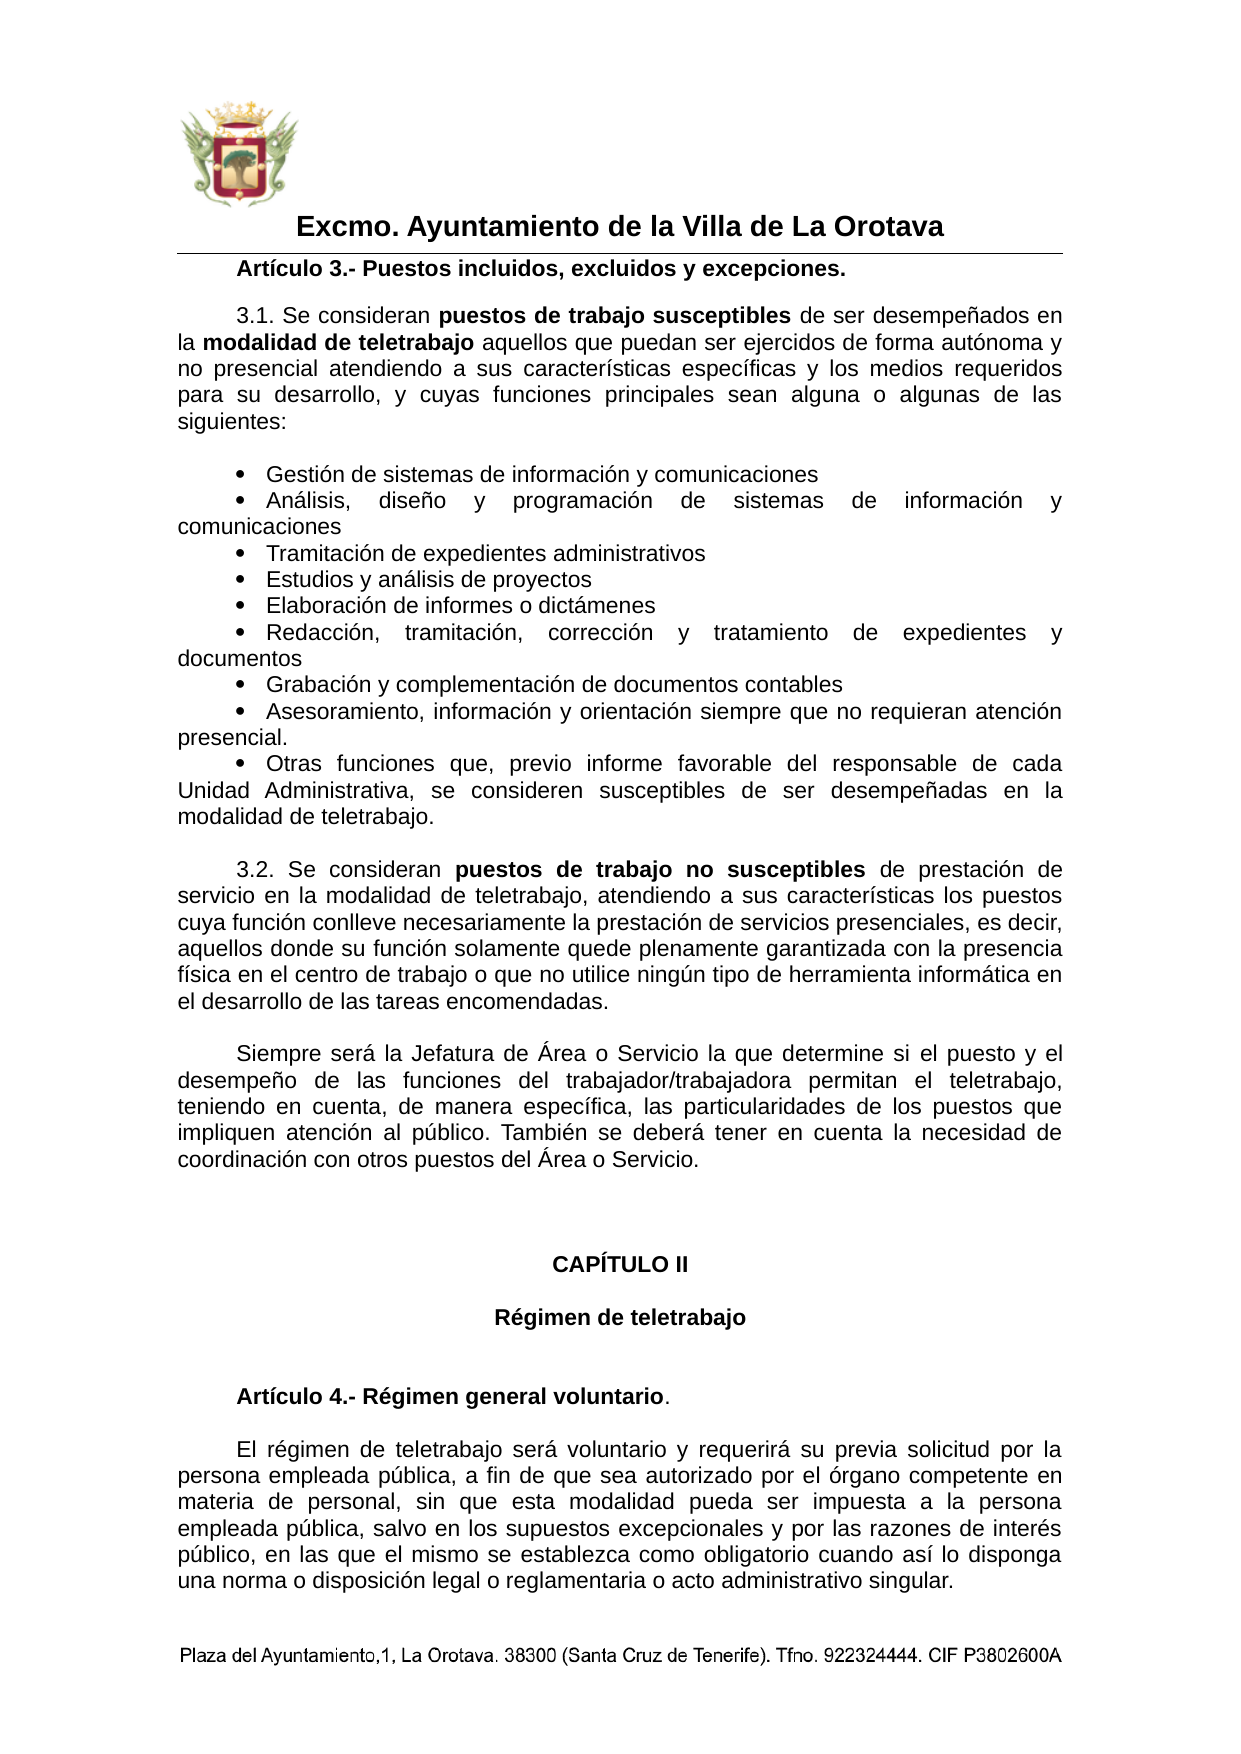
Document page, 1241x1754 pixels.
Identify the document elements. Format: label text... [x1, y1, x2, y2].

text 3.2. Se consideran puestos de trabajo no susceptibles de prestación de servicio en la modalidad de teletrabajo, atendiendo a sus características los puestos cuya función conlleve necesariamente la prestación de servicios presenciales, es decir, aquellos donde su función solamente quede plenamente garantizada con la presencia física en el centro de trabajo o que no utilice ningún tipo de herramienta informática en el desarrollo de las tareas encomendadas. [177, 856, 1063, 1014]
list Otras funciones que, previo informe favorable del responsable de cada Unidad Administrativa, se consideren susceptibles de ser desempeñadas en la modalidad de teletrabajo. [177, 750, 1063, 829]
list Análisis, diseño y programación de sistemas de información y comunicaciones [177, 487, 1063, 539]
list Elaboración de informes o dictámenes [177, 592, 1063, 619]
text CAPÍTULO II [177, 1251, 1063, 1277]
list Grabación y complementación de documentos contables [177, 671, 1063, 698]
text Siempre será la Jefatura de Área o Servicio la que determine si el puesto y el desempeño de las funciones del trabajador/trabajadora permitan el teletrabajo, teniendo en cuenta, de manera específica, las particularidades de los puestos que impliquen atención al público. También se deberá tener en cuenta la necesidad de coordinación con otros puestos del Área o Servicio. [177, 1040, 1063, 1172]
list Asesoramiento, información y orientación siempre que no requieran atención presencial. [177, 698, 1063, 750]
list Tramitación de expedientes administrativos [177, 539, 1063, 566]
list Redacción, tramitación, corrección y tratamiento de expedientes y documentos [177, 619, 1063, 671]
text Régimen de teletrabajo [177, 1304, 1063, 1330]
text Artículo 3.- Puestos incluidos, excluidos y excepciones. [177, 254, 1063, 281]
text Artículo 4.- Régimen general voluntario. [177, 1383, 1063, 1409]
list Estudios y análisis de proyectos [177, 566, 1063, 592]
text 3.1. Se consideran puestos de trabajo susceptibles de ser desempeñados en la modalidad de teletrabajo aquellos que puedan ser ejercidos de forma autónoma y no presencial atendiendo a sus características específicas y los medios requeridos para su desarrollo, y cuyas funciones principales sean alguna o algunas de las siguientes: [177, 302, 1063, 434]
list Gestión de sistemas de información y comunicaciones [177, 461, 1063, 487]
text El régimen de teletrabajo será voluntario y requerirá su previa solicitud por la persona empleada pública, a fin de que sea autorizado por el órgano competente en materia de personal, sin que esta modalidad pueda ser impuesta a la persona empleada pública, salvo en los supuestos excepcionales y por las razones de interés público, en las que el mismo se establezca como obligatorio cuando así lo disponga una norma o disposición legal o reglamentaria o acto administrativo singular. [177, 1436, 1063, 1594]
